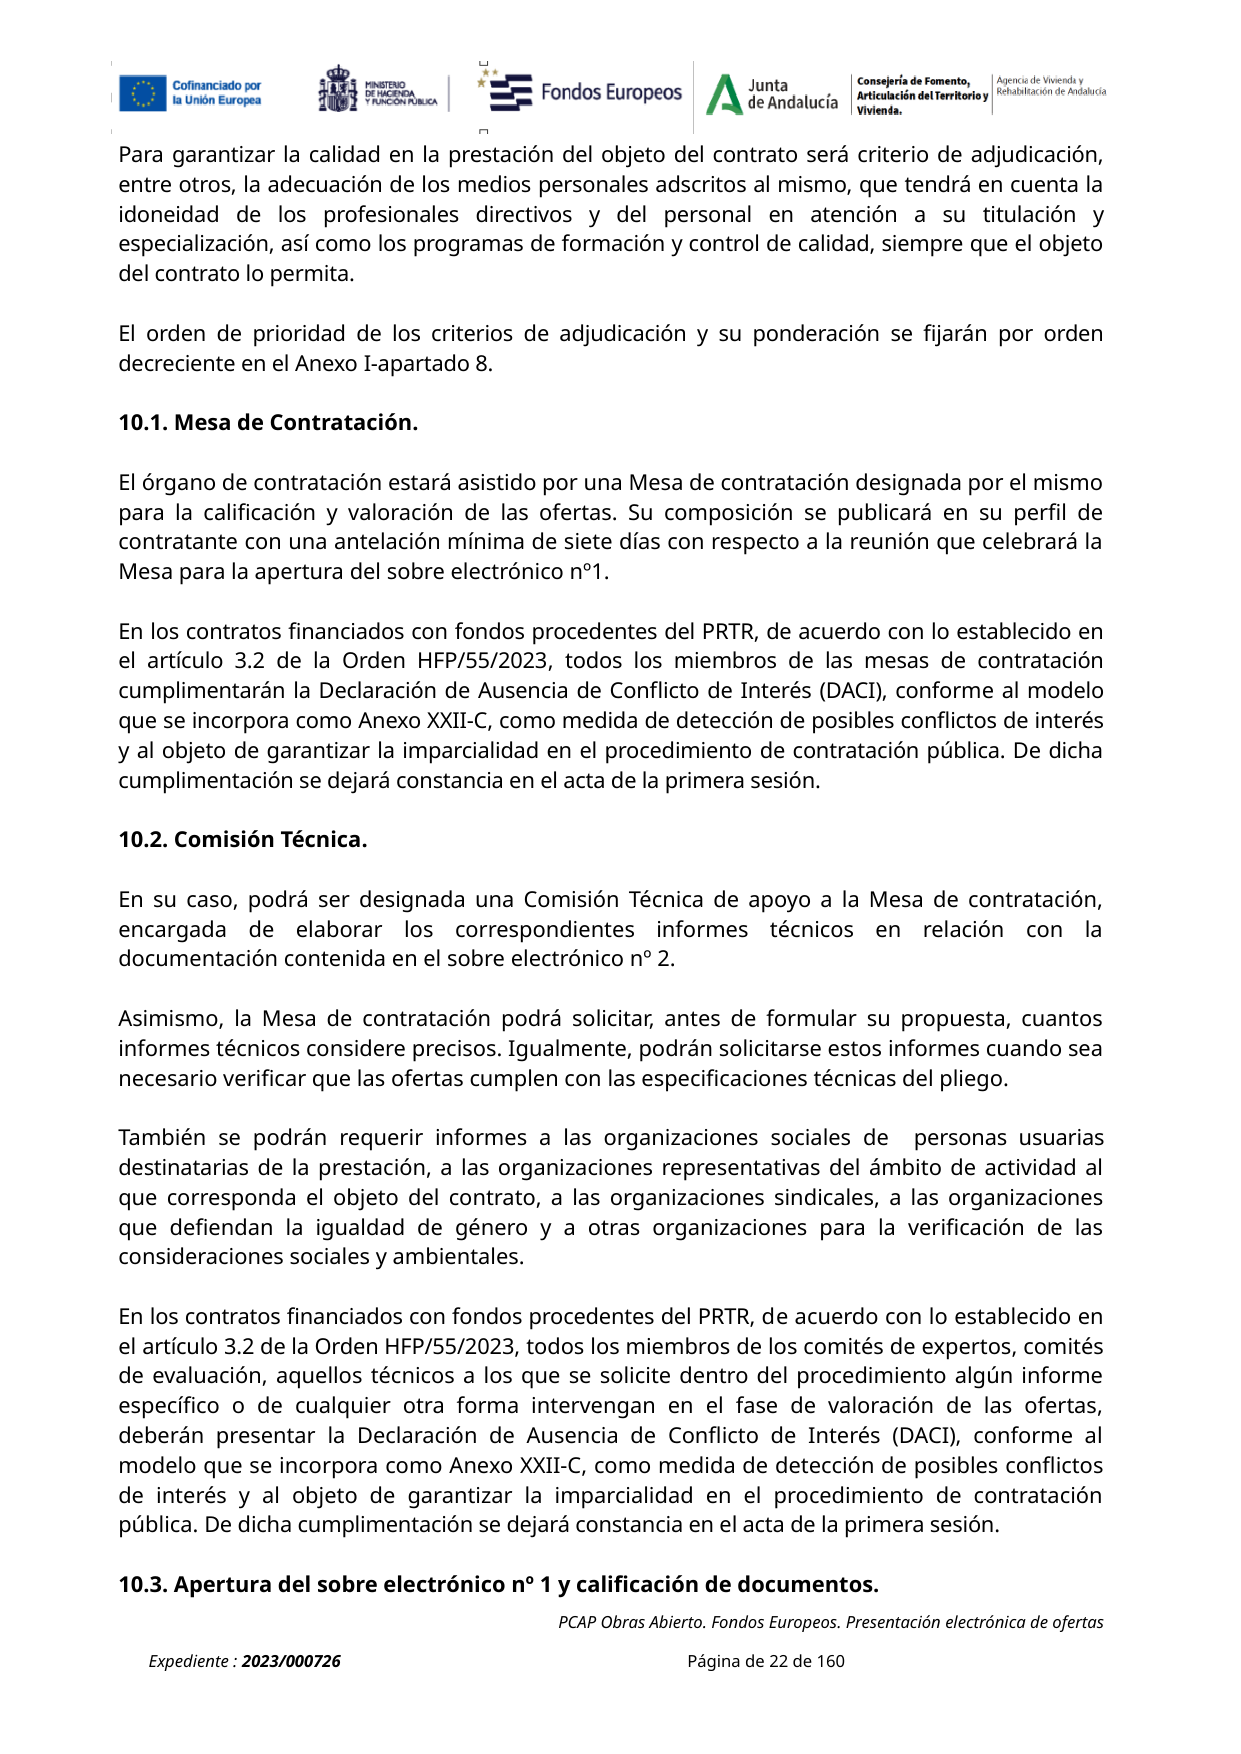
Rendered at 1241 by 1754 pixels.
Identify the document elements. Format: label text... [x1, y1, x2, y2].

text En su caso, podrá ser designada una Comisión Técnica de apoyo a la Mesa de contratación, encargada de elaborar los correspondientes informes técnicos en relación con la documentación contenida en el sobre electrónico nº 2. [118, 884, 1104, 973]
text Asimismo, la Mesa de contratación podrá solicitar, antes de formular su propuesta, cuantos informes técnicos considere precisos. Igualmente, podrán solicitarse estos informes cuando sea necesario verificar que las ofertas cumplen con las especificaciones técnicas del pliego. [118, 1003, 1104, 1092]
text En los contratos financiados con fondos procedentes del PRTR, de acuerdo con lo establecido en el artículo 3.2 de la Orden HFP/55/2023, todos los miembros de los comités de expertos, comités de evaluación, aquellos técnicos a los que se solicite dentro del procedimiento algún informe específico o de cualquier otra forma intervengan en el fase de valoración de las ofertas, deberán presentar la Declaración de Ausencia de Conflicto de Interés (DACI), conforme al modelo que se incorpora como Anexo XXII-C, como medida de detección de posibles conflictos de interés y al objeto de garantizar la imparcialidad en el procedimiento de contratación pública. De dicha cumplimentación se dejará constancia en el acta de la primera sesión. [118, 1301, 1104, 1539]
text El órgano de contratación estará asistido por una Mesa de contratación designada por el mismo para la calificación y valoración de las ofertas. Su composición se publicará en su perfil de contratante con una antelación mínima de siete días con respecto a la reunión que celebrará la Mesa para la apertura del sobre electrónico nº1. [118, 467, 1104, 586]
picture [111, 58, 1119, 134]
text Para garantizar la calidad en la prestación del objeto del contrato será criterio de adjudicación, entre otros, la adecuación de los medios personales adscritos al mismo, que tendrá en cuenta la idoneidad de los profesionales directivos y del personal en atención a su titulación y especialización, así como los programas de formación y control de calidad, siempre que el objeto del contrato lo permita. [118, 139, 1104, 288]
text En los contratos financiados con fondos procedentes del PRTR, de acuerdo con lo establecido en el artículo 3.2 de la Orden HFP/55/2023, todos los miembros de las mesas de contratación cumplimentarán la Declaración de Ausencia de Conflicto de Interés (DACI), conforme al modelo que se incorpora como Anexo XXII-C, como medida de detección de posibles conflictos de interés y al objeto de garantizar la imparcialidad en el procedimiento de contratación pública. De dicha cumplimentación se dejará constancia en el acta de la primera sesión. [118, 616, 1104, 794]
text También se podrán requerir informes a las organizaciones sociales de personas usuarias destinatarias de la prestación, a las organizaciones representativas del ámbito de actividad al que corresponda el objeto del contrato, a las organizaciones sindicales, a las organizaciones que defiendan la igualdad de género y a otras organizaciones para la verificación de las consideraciones sociales y ambientales. [118, 1122, 1104, 1271]
text 10.2. Comisión Técnica. [118, 824, 1104, 854]
text El orden de prioridad de los criterios de adjudicación y su ponderación se fijarán por orden decreciente en el Anexo I-apartado 8. [118, 318, 1104, 377]
text 10.1. Mesa de Contratación. [118, 407, 1104, 437]
text 10.3. Apertura del sobre electrónico nº 1 y calificación de documentos. [118, 1569, 1104, 1599]
